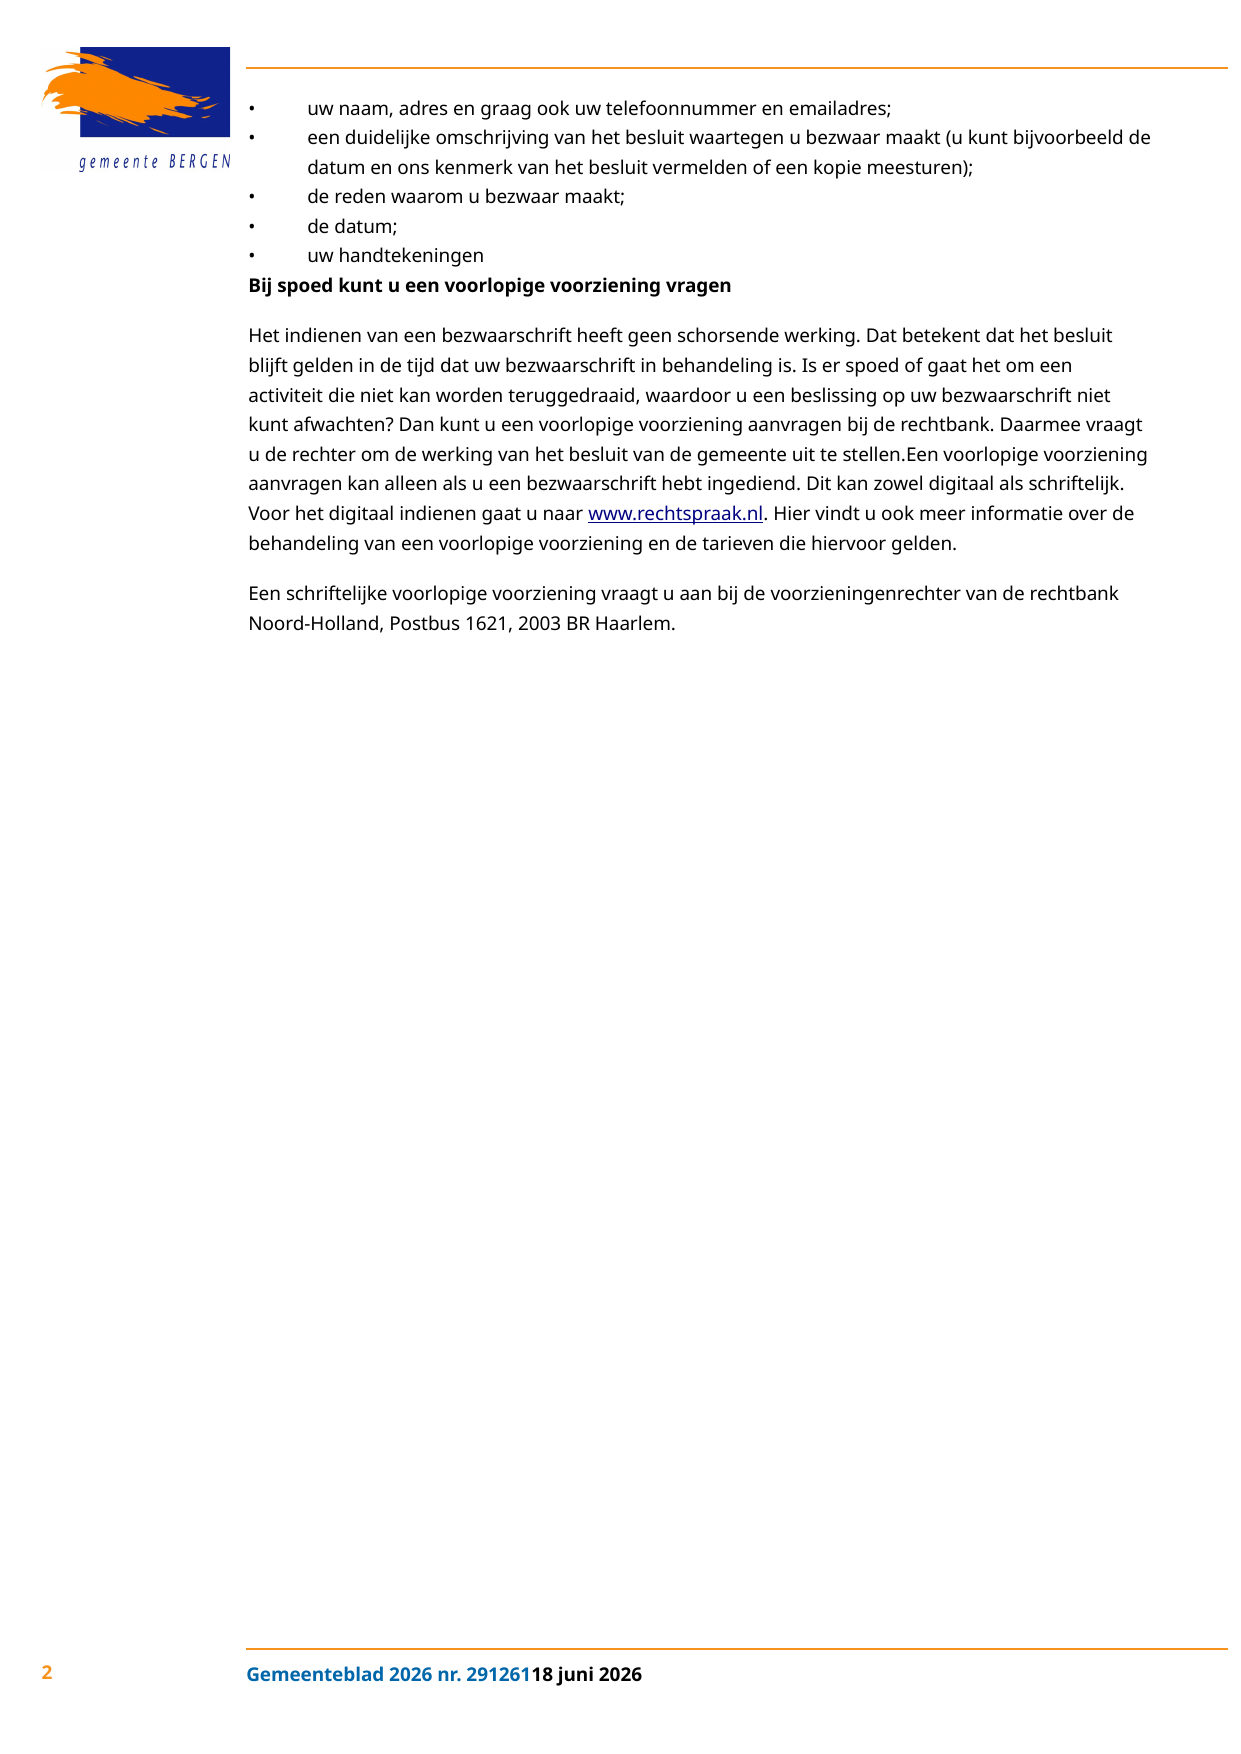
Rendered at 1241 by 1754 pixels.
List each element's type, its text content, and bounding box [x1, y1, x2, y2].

text Bij spoed kunt u een voorlopige voorziening vragen [248, 272, 1152, 298]
list uw naam, adres en graag ook uw telefoonnummer en emailadres; [248, 95, 1152, 121]
list de reden waarom u bezwaar maakt; [248, 183, 1152, 209]
text Het indienen van een bezwaarschrift heeft geen schorsende werking. Dat betekent dat het besluit blijft gelden in de tijd dat uw bezwaarschrift in behandeling is. Is er spoed of gaat het om een activiteit die niet kan worden teruggedraaid, waardoor u een beslissing op uw bezwaarschrift niet kunt afwachten? Dan kunt u een voorlopige voorziening aanvragen bij de rechtbank. Daarmee vraagt u de rechter om de werking van het besluit van de gemeente uit te stellen.Een voorlopige voorziening aanvragen kan alleen als u een bezwaarschrift hebt ingediend. Dit kan zowel digitaal als schriftelijk. Voor het digitaal indienen gaat u naar www.rechtspraak.nl. Hier vindt u ook meer informatie over de behandeling van een voorlopige voorziening en de tarieven die hiervoor gelden. [248, 323, 1152, 556]
picture [41, 47, 231, 172]
list de datum; [248, 213, 1152, 239]
list uw handtekeningen [248, 243, 1152, 268]
list een duidelijke omschrijving van het besluit waartegen u bezwaar maakt (u kunt bijvoorbeeld de datum en ons kenmerk van het besluit vermelden of een kopie meesturen); [248, 124, 1152, 180]
text Een schriftelijke voorlopige voorziening vraagt u aan bij de voorzieningenrechter van de rechtbank Noord-Holland, Postbus 1621, 2003 BR Haarlem. [248, 580, 1152, 636]
